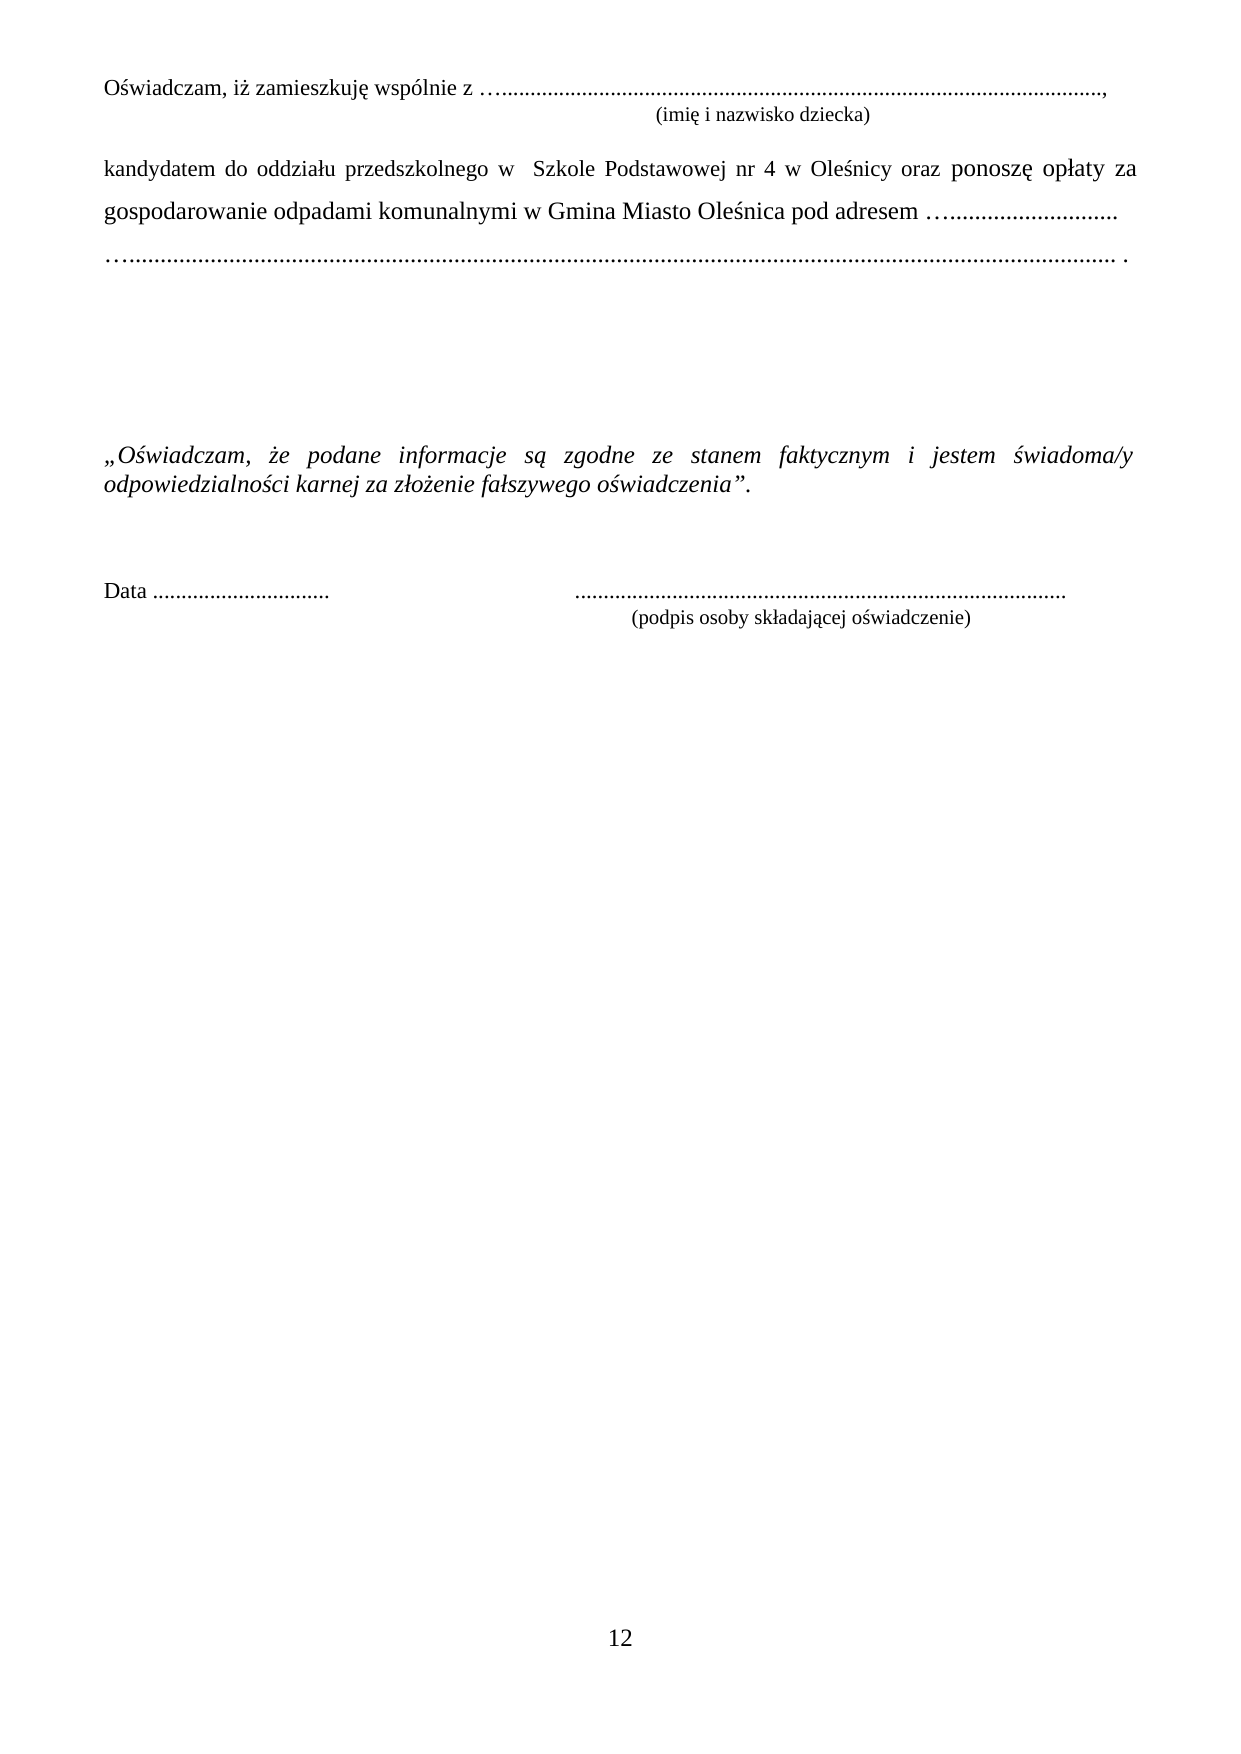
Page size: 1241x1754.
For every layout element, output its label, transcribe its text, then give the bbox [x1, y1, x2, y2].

text „Oświadczam, że podane informacje są zgodne ze stanem faktycznym i jestem świadoma/y odpowiedzialności karnej za złożenie fałszywego oświadczenia”. [103, 440, 1137, 498]
text Oświadczam, iż zamieszkuję wspólnie z …........................................................................................................., [103, 74, 1137, 100]
text (podpis osoby składającej oświadczenie) [103, 603, 1137, 629]
text (imię i nazwisko dziecka) [103, 100, 1137, 126]
text ….............................................................................................................................................................. . [103, 239, 1137, 268]
text Data ............................... ...................................................................................... [103, 577, 1137, 603]
text kandydatem do oddziału przedszkolnego w Szkole Podstawowej nr 4 w Oleśnicy oraz ponoszę opłaty za gospodarowanie odpadami komunalnymi w Gmina Miasto Oleśnica pod adresem …........................... [103, 153, 1137, 225]
